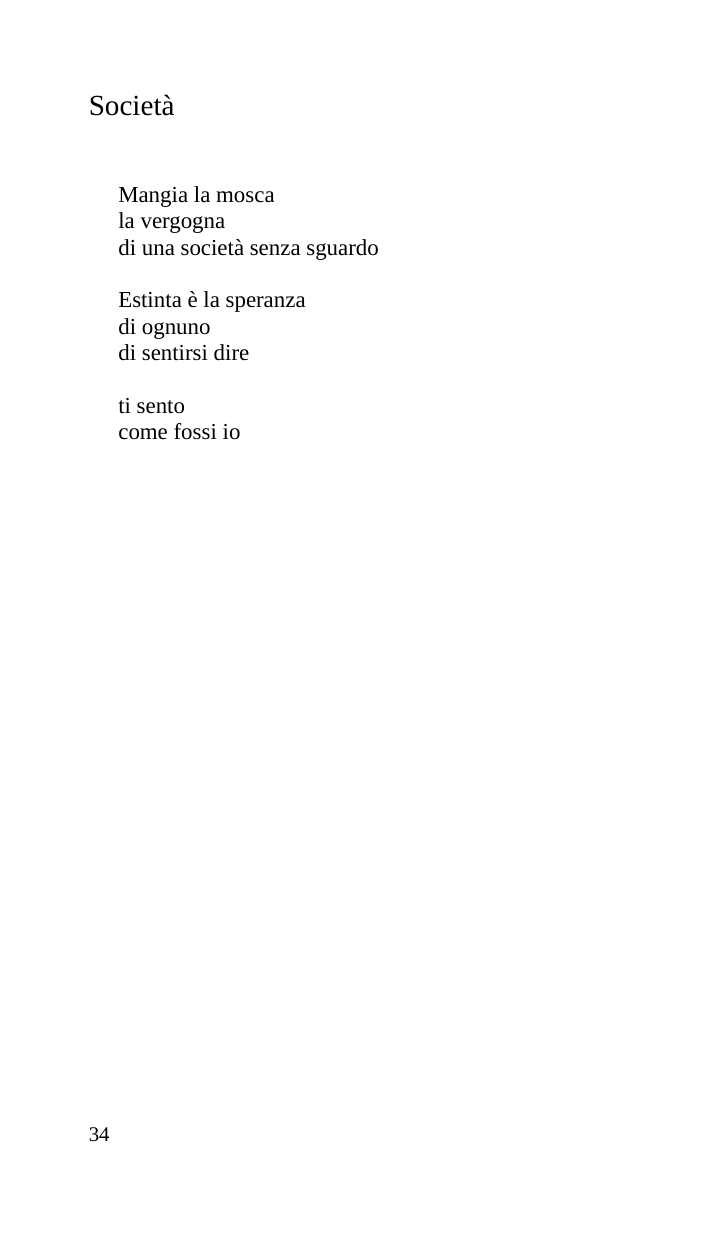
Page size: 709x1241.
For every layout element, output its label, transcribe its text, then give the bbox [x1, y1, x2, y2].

text di una società senza sguardo [88, 234, 620, 260]
text di sentirsi dire [88, 339, 620, 366]
text Estinta è la speranza [88, 287, 620, 313]
text Mangia la mosca [88, 181, 620, 207]
text di ognuno [88, 313, 620, 339]
text ti sento [88, 392, 620, 418]
text la vergogna [88, 207, 620, 234]
text Società [88, 88, 620, 122]
text come fossi io [88, 418, 620, 445]
